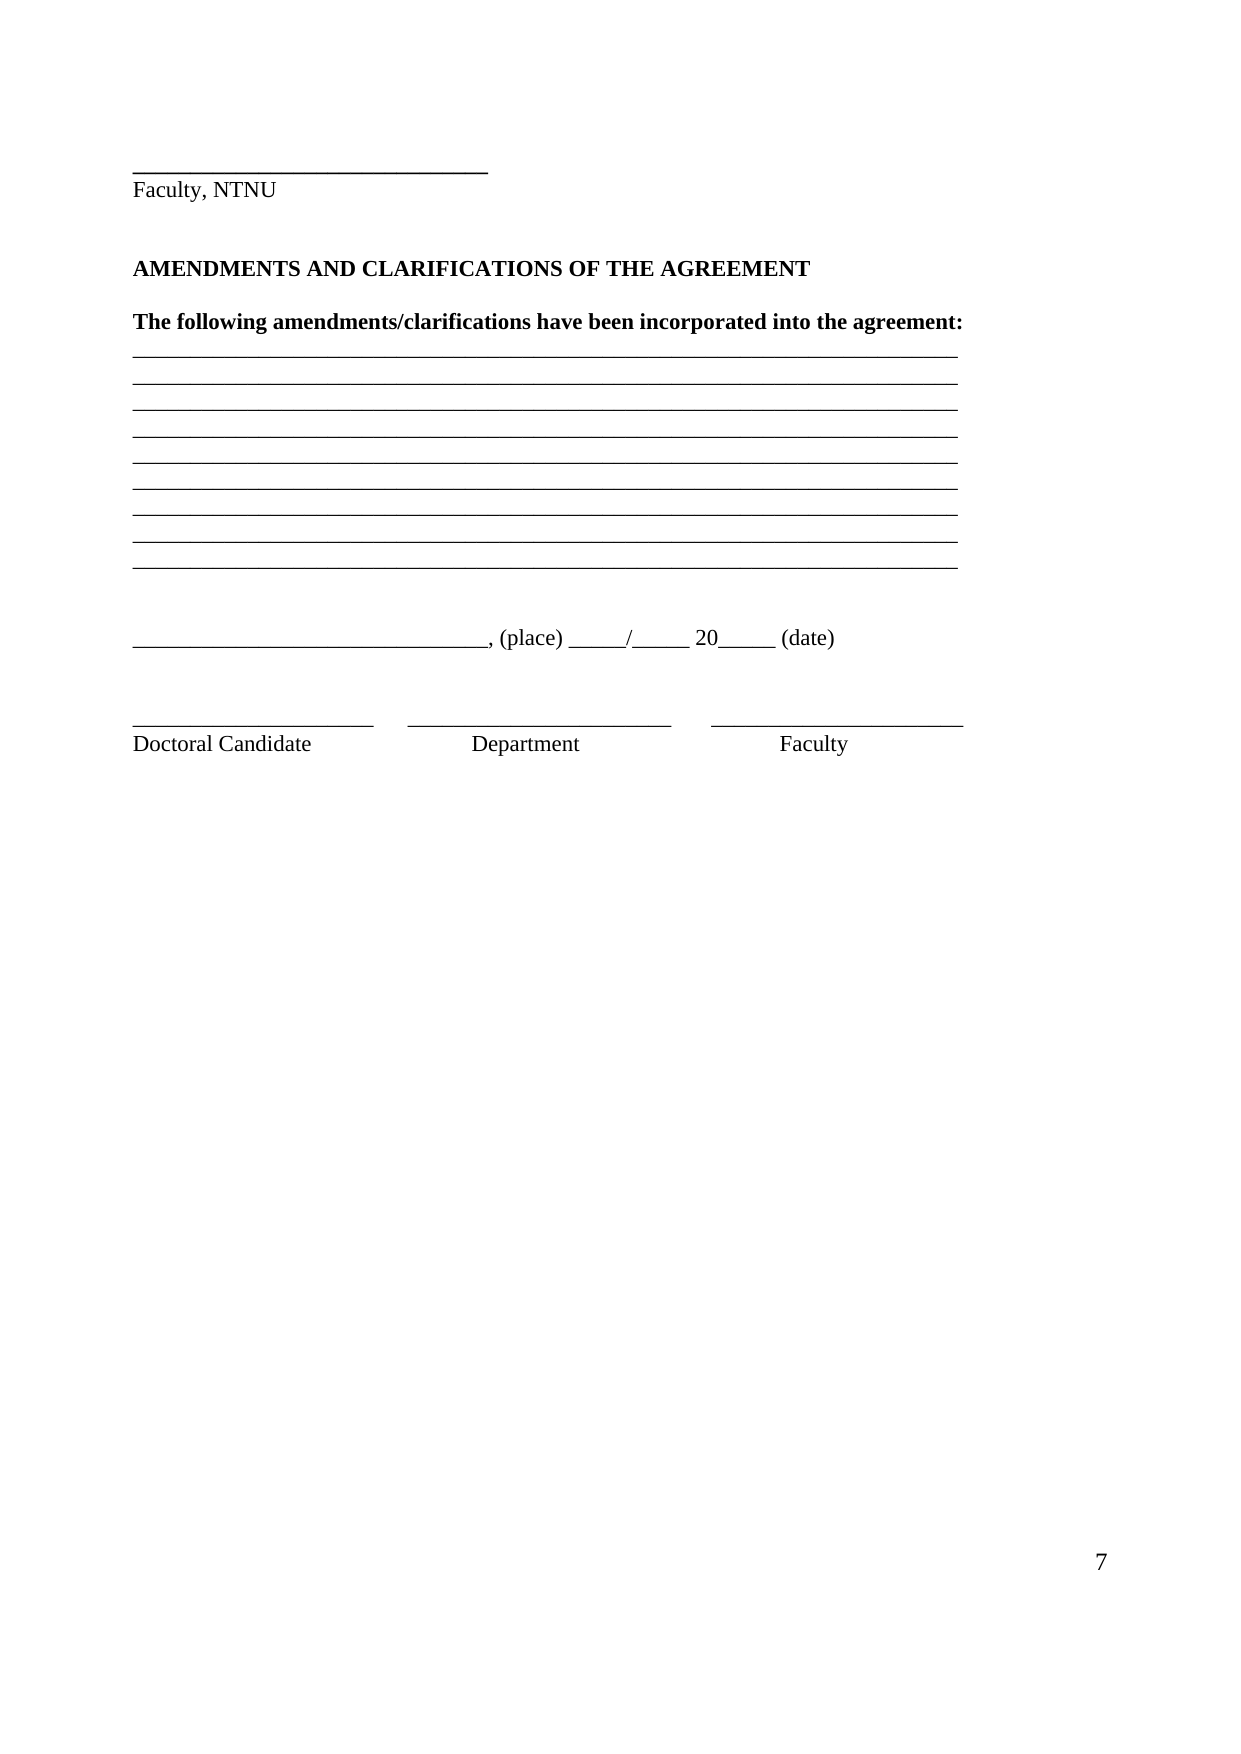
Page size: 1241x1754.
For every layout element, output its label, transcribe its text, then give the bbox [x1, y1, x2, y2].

text ________________________________________________________________________ [133, 440, 1108, 466]
text Doctoral Candidate Department Faculty [133, 730, 1108, 756]
text _____________________ _______________________ ______________________ [133, 703, 1108, 730]
text ________________________________________________________________________ [133, 545, 1108, 572]
text _______________________________, (place) _____/_____ 20_____ (date) [133, 624, 1108, 651]
text ________________________________________________________________________ [133, 466, 1108, 493]
text Faculty, NTNU [133, 176, 1108, 203]
text AMENDMENTS AND CLARIFICATIONS OF THE AGREEMENT [133, 255, 1108, 282]
text ________________________________________________________________________ [133, 413, 1108, 440]
text ________________________________________________________________________ [133, 387, 1108, 413]
text ________________________________________________________________________ [133, 361, 1108, 387]
text ________________________________________________________________________ [133, 493, 1108, 519]
text _______________________________ [133, 150, 1108, 176]
text ________________________________________________________________________ [133, 519, 1108, 545]
text ________________________________________________________________________ [133, 334, 1108, 361]
text The following amendments/clarifications have been incorporated into the agreement: [133, 308, 1108, 334]
